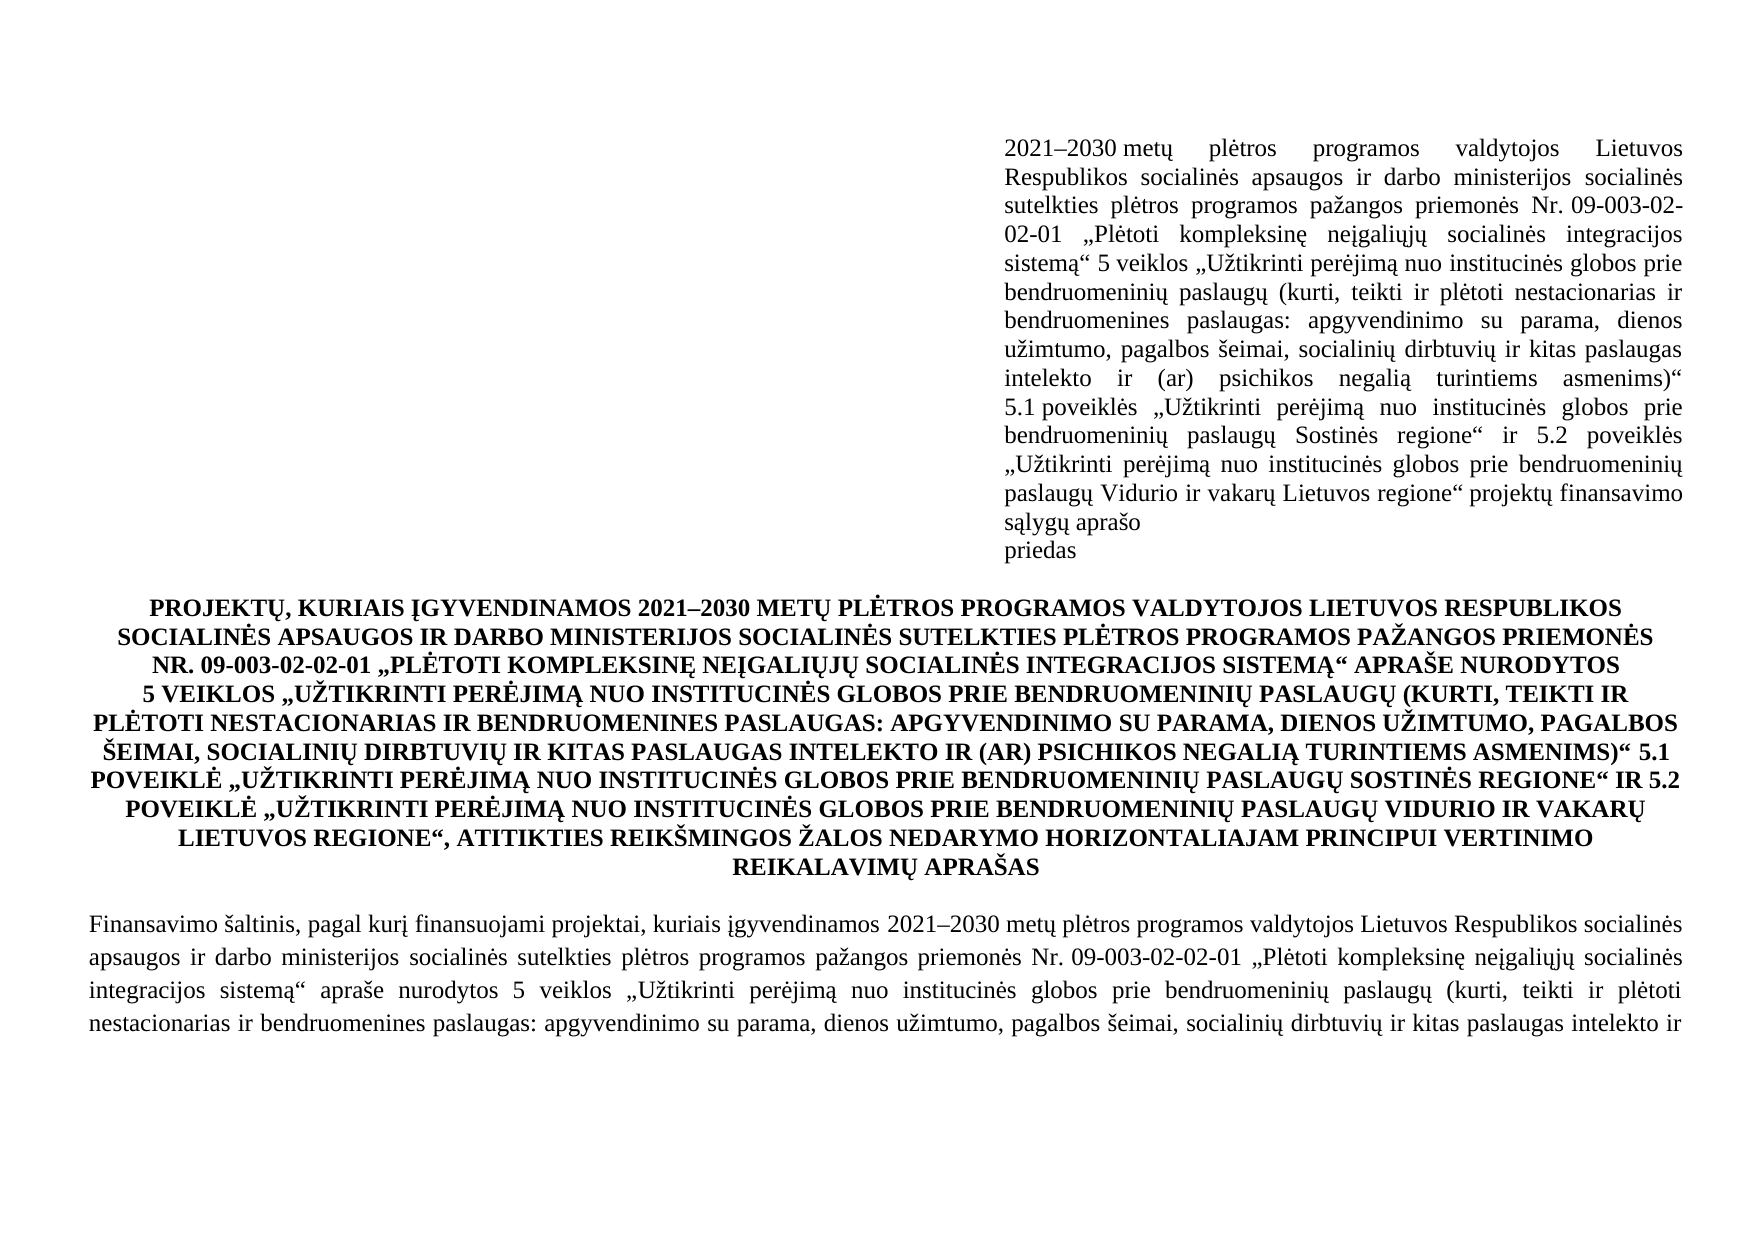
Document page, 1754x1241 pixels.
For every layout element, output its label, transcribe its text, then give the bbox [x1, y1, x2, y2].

text Finansavimo šaltinis, pagal kurį finansuojami projektai, kuriais įgyvendinamos 2021–2030 metų plėtros programos valdytojos Lietuvos Respublikos socialinės apsaugos ir darbo ministerijos socialinės sutelkties plėtros programos pažangos priemonės Nr. 09-003-02-02-01 „Plėtoti kompleksinę neįgaliųjų socialinės integracijos sistemą“ apraše nurodytos 5 veiklos „Užtikrinti perėjimą nuo institucinės globos prie bendruomeninių paslaugų (kurti, teikti ir plėtoti nestacionarias ir bendruomenines paslaugas: apgyvendinimo su parama, dienos užimtumo, pagalbos šeimai, socialinių dirbtuvių ir kitas paslaugas intelekto ir [89, 909, 1683, 1037]
text priedas [1004, 535, 1683, 564]
text 2021–2030 metų plėtros programos valdytojos Lietuvos Respublikos socialinės apsaugos ir darbo ministerijos socialinės sutelkties plėtros programos pažangos priemonės Nr. 09‑003‑02-02-01 „Plėtoti kompleksinę neįgaliųjų socialinės integracijos sistemą“ 5 veiklos „Užtikrinti perėjimą nuo institucinės globos prie bendruomeninių paslaugų (kurti, teikti ir plėtoti nestacionarias ir bendruomenines paslaugas: apgyvendinimo su parama, dienos užimtumo, pagalbos šeimai, socialinių dirbtuvių ir kitas paslaugas intelekto ir (ar) psichikos negalią turintiems asmenims)“ 5.1 poveiklės „Užtikrinti perėjimą nuo institucinės globos prie bendruomeninių paslaugų Sostinės regione“ ir 5.2 poveiklės „Užtikrinti perėjimą nuo institucinės globos prie bendruomeninių paslaugų Vidurio ir vakarų Lietuvos regione“ projektų finansavimo sąlygų aprašo [1004, 133, 1683, 535]
text PROJEKTŲ, KURIAIS ĮGYVENDINAMOS 2021–2030 METŲ PLĖTROS PROGRAMOS VALDYTOJOS LIETUVOS RESPUBLIKOS SOCIALINĖS APSAUGOS IR DARBO MINISTERIJOS SOCIALINĖS SUTELKTIES PLĖTROS PROGRAMOS PAŽANGOS PRIEMONĖS NR. 09-003-02-02-01 „PLĖTOTI KOMPLEKSINĘ NEĮGALIŲJŲ SOCIALINĖS INTEGRACIJOS SISTEMĄ“ APRAŠE NURODYTOS 5 VEIKLOS „UŽTIKRINTI PERĖJIMĄ NUO INSTITUCINĖS GLOBOS PRIE BENDRUOMENINIŲ PASLAUGŲ (KURTI, TEIKTI IR PLĖTOTI NESTACIONARIAS IR BENDRUOMENINES PASLAUGAS: APGYVENDINIMO SU PARAMA, DIENOS UŽIMTUMO, PAGALBOS ŠEIMAI, SOCIALINIŲ DIRBTUVIŲ IR KITAS PASLAUGAS INTELEKTO IR (AR) PSICHIKOS NEGALIĄ TURINTIEMS ASMENIMS)“ 5.1 POVEIKLĖ „UŽTIKRINTI PERĖJIMĄ NUO INSTITUCINĖS GLOBOS PRIE BENDRUOMENINIŲ PASLAUGŲ SOSTINĖS REGIONE“ IR 5.2 POVEIKLĖ „UŽTIKRINTI PERĖJIMĄ NUO INSTITUCINĖS GLOBOS PRIE BENDRUOMENINIŲ PASLAUGŲ VIDURIO IR VAKARŲ LIETUVOS REGIONE“, ATITIKTIES REIKŠMINGOS ŽALOS NEDARYMO HORIZONTALIAJAM PRINCIPUI VERTINIMO REIKALAVIMŲ APRAŠAS [89, 593, 1683, 880]
